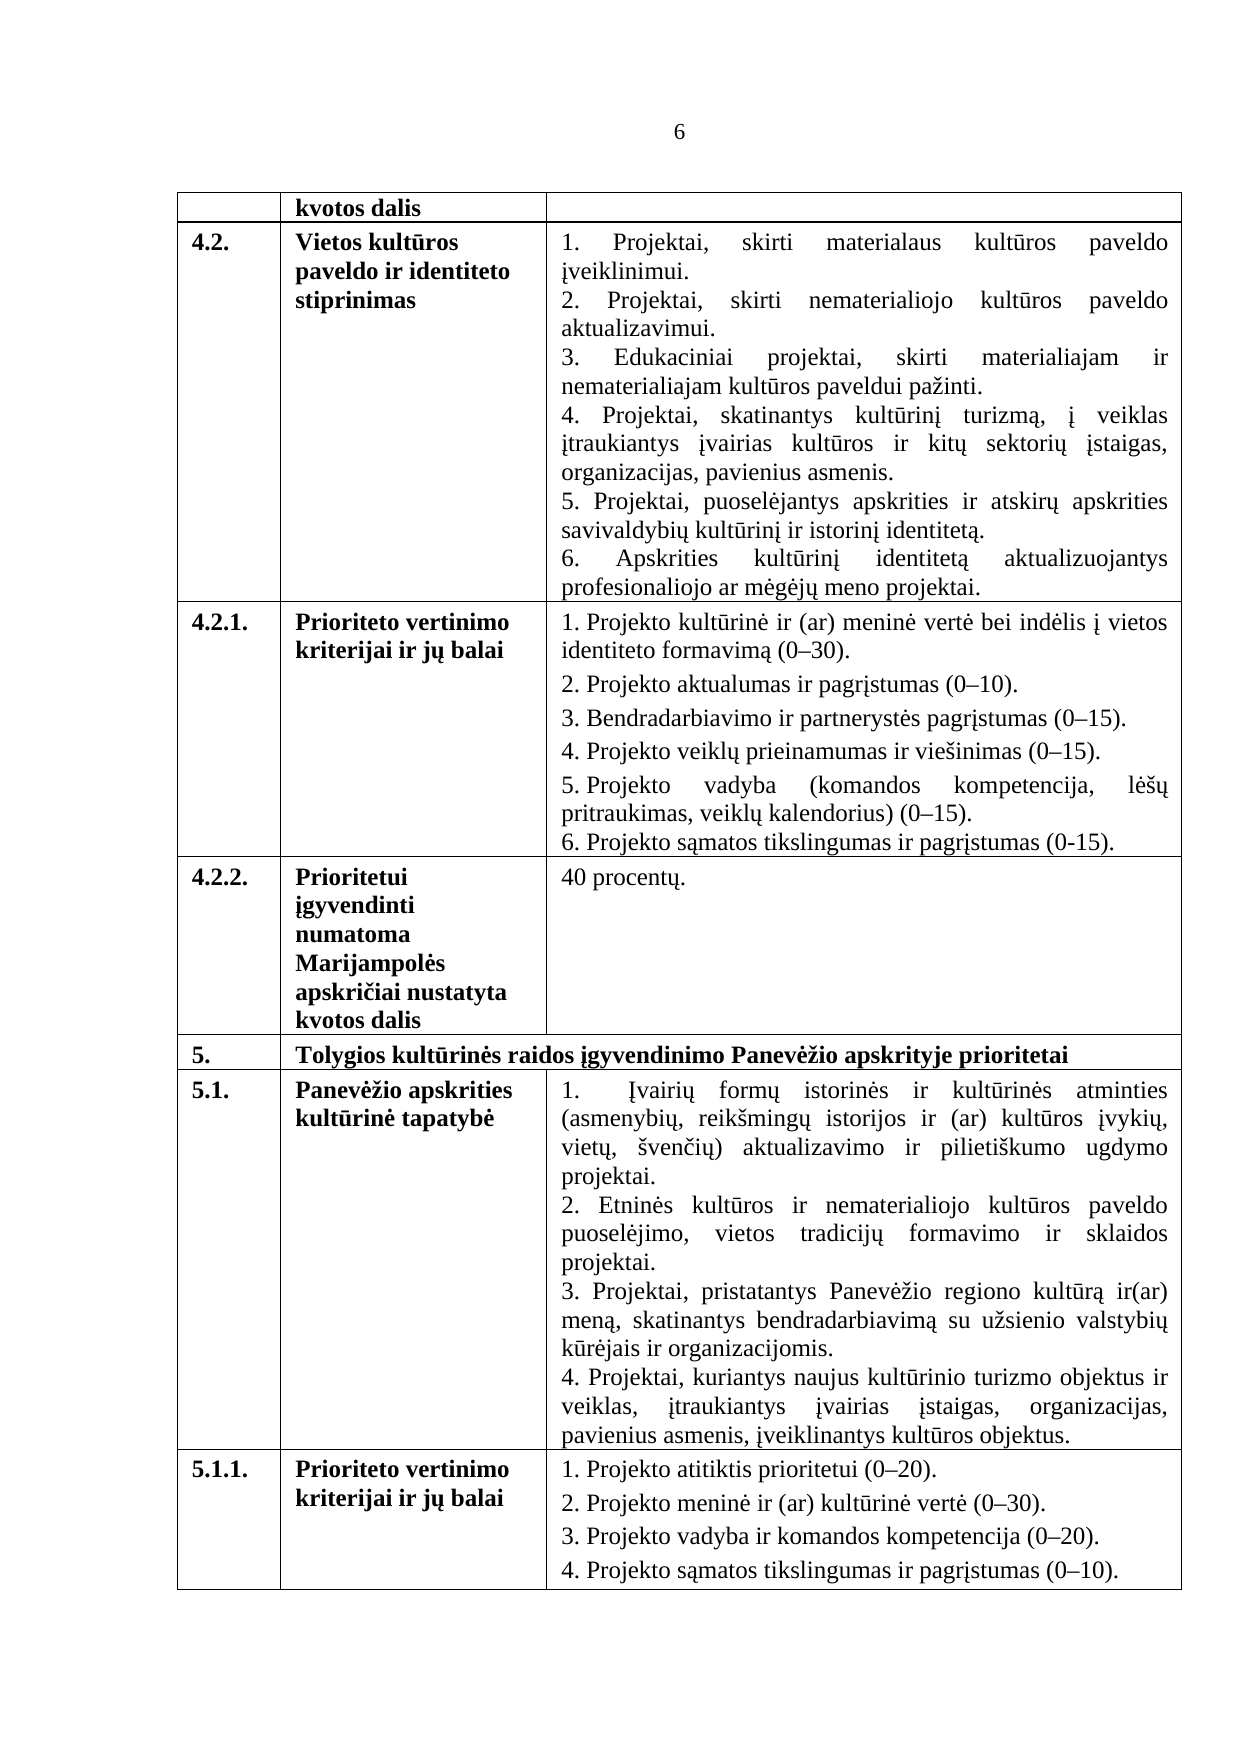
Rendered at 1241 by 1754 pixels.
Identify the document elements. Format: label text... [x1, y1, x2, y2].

table_cell 5.1. [178, 1070, 280, 1448]
table_cell Tolygios kultūrinės raidos įgyvendinimo Panevėžio apskrityje prioritetai [281, 1035, 1181, 1069]
table_cell Vietos kultūros paveldo ir identiteto stiprinimas [281, 223, 546, 601]
table_cell 1. Projekto kultūrinė ir (ar) meninė vertė bei indėlis į vietos identiteto formavimą (0–30). 2. Projekto aktualumas ir pagrįstumas (0–10). 3. Bendradarbiavimo ir partnerystės pagrįstumas (0–15). 4. Projekto veiklų prieinamumas ir viešinimas (0–15). 5. Projekto vadyba (komandos kompetencija, lėšų pritraukimas, veiklų kalendorius) (0–15). 6. Projekto sąmatos tikslingumas ir pagrįstumas (0-15). [547, 602, 1181, 856]
table_cell [178, 193, 280, 221]
table_cell Prioriteto vertinimo kriterijai ir jų balai [281, 602, 546, 856]
table_cell 4.2.2. [178, 857, 280, 1034]
table_cell Panevėžio apskrities kultūrinė tapatybė [281, 1070, 546, 1448]
table_cell [547, 193, 1181, 221]
table_cell Prioriteto vertinimo kriterijai ir jų balai [281, 1450, 546, 1588]
table_cell 5. [178, 1035, 280, 1069]
table_cell kvotos dalis [281, 193, 546, 221]
table_cell 5.1.1. [178, 1450, 280, 1588]
table_cell 1. Įvairių formų istorinės ir kultūrinės atminties (asmenybių, reikšmingų istorijos ir (ar) kultūros įvykių, vietų, švenčių) aktualizavimo ir pilietiškumo ugdymo projektai. 2. Etninės kultūros ir nematerialiojo kultūros paveldo puoselėjimo, vietos tradicijų formavimo ir sklaidos projektai. 3. Projektai, pristatantys Panevėžio regiono kultūrą ir(ar) meną, skatinantys bendradarbiavimą su užsienio valstybių kūrėjais ir organizacijomis. 4. Projektai, kuriantys naujus kultūrinio turizmo objektus ir veiklas, įtraukiantys įvairias įstaigas, organizacijas, pavienius asmenis, įveiklinantys kultūros objektus. [547, 1070, 1181, 1448]
table_cell 4.2.1. [178, 602, 280, 856]
table_cell 40 procentų. [547, 857, 1181, 1034]
table_cell 1. Projektai, skirti materialaus kultūros paveldo įveiklinimui. 2. Projektai, skirti nematerialiojo kultūros paveldo aktualizavimui. 3. Edukaciniai projektai, skirti materialiajam ir nematerialiajam kultūros paveldui pažinti. 4. Projektai, skatinantys kultūrinį turizmą, į veiklas įtraukiantys įvairias kultūros ir kitų sektorių įstaigas, organizacijas, pavienius asmenis. 5. Projektai, puoselėjantys apskrities ir atskirų apskrities savivaldybių kultūrinį ir istorinį identitetą. 6. Apskrities kultūrinį identitetą aktualizuojantys profesionaliojo ar mėgėjų meno projektai. [547, 223, 1181, 601]
table_cell 4.2. [178, 223, 280, 601]
table_cell 1. Projekto atitiktis prioritetui (0–20). 2. Projekto meninė ir (ar) kultūrinė vertė (0–30). 3. Projekto vadyba ir komandos kompetencija (0–20). 4. Projekto sąmatos tikslingumas ir pagrįstumas (0–10). [547, 1450, 1181, 1588]
table_cell Prioritetui įgyvendinti numatoma Marijampolės apskričiai nustatyta kvotos dalis [281, 857, 546, 1034]
